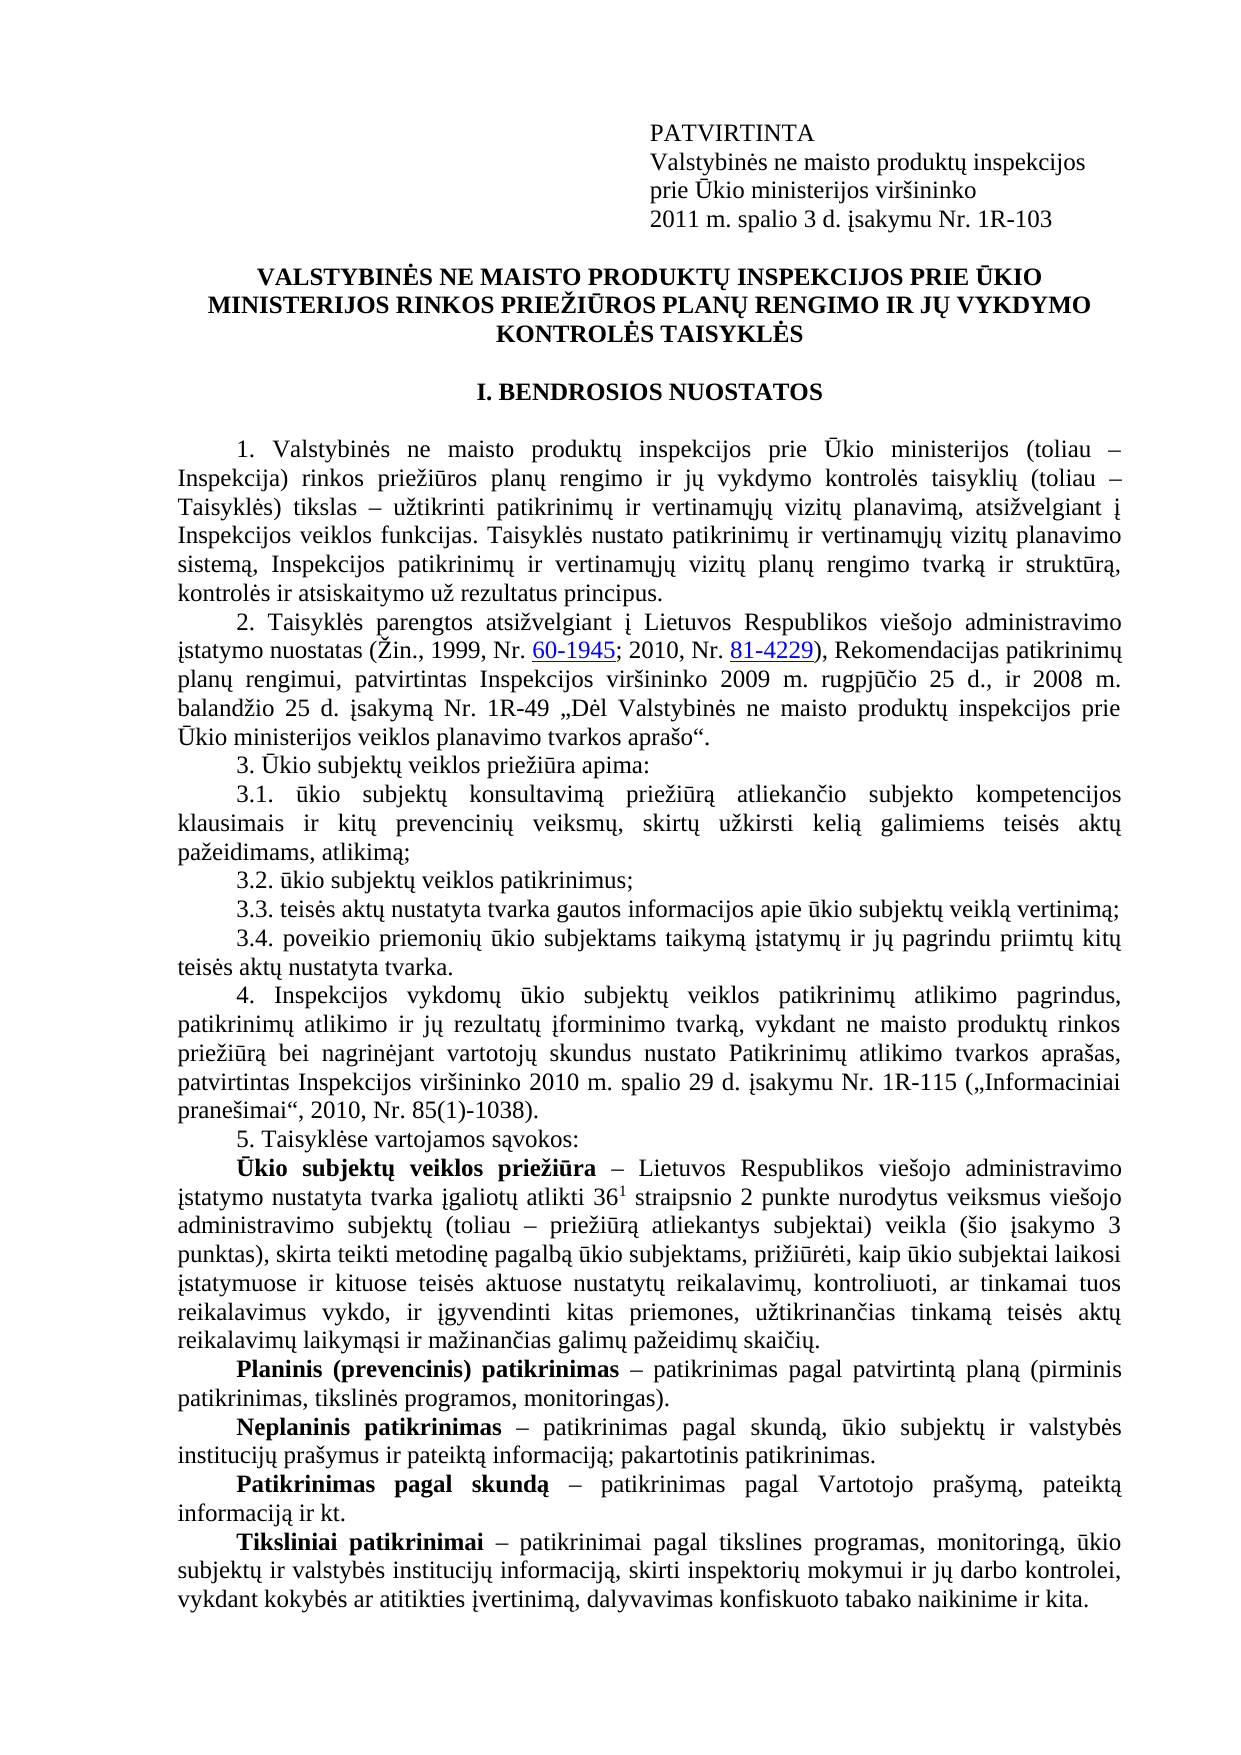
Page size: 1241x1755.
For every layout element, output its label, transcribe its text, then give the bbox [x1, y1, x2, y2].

text 3.4. poveikio priemonių ūkio subjektams taikymą įstatymų ir jų pagrindu priimtų kitų teisės aktų nustatyta tvarka. [177, 923, 1122, 981]
text prie Ūkio ministerijos viršininko [649, 176, 1122, 204]
text 1. Valstybinės ne maisto produktų inspekcijos prie Ūkio ministerijos (toliau – Inspekcija) rinkos priežiūros planų rengimo ir jų vykdymo kontrolės taisyklių (toliau – Taisyklės) tikslas – užtikrinti patikrinimų ir vertinamųjų vizitų planavimą, atsižvelgiant į Inspekcijos veiklos funkcijas. Taisyklės nustato patikrinimų ir vertinamųjų vizitų planavimo sistemą, Inspekcijos patikrinimų ir vertinamųjų vizitų planų rengimo tvarką ir struktūrą, kontrolės ir atsiskaitymo už rezultatus principus. [177, 434, 1122, 607]
text 2. Taisyklės parengtos atsižvelgiant į Lietuvos Respublikos viešojo administravimo įstatymo nuostatas (Žin., 1999, Nr. 60-1945; 2010, Nr. 81-4229), Rekomendacijas patikrinimų planų rengimui, patvirtintas Inspekcijos viršininko 2009 m. rugpjūčio 25 d., ir 2008 m. balandžio 25 d. įsakymą Nr. 1R-49 „Dėl Valstybinės ne maisto produktų inspekcijos prie Ūkio ministerijos veiklos planavimo tvarkos aprašo“. [177, 607, 1122, 751]
text Planinis (prevencinis) patikrinimas – patikrinimas pagal patvirtintą planą (pirminis patikrinimas, tikslinės programos, monitoringas). [177, 1354, 1122, 1412]
text 3.2. ūkio subjektų veiklos patikrinimus; [177, 866, 1122, 894]
text PATVIRTINTA [649, 118, 1122, 147]
text 3. Ūkio subjektų veiklos priežiūra apima: [177, 751, 1122, 779]
text Patikrinimas pagal skundą – patikrinimas pagal Vartotojo prašymą, pateiktą informaciją ir kt. [177, 1469, 1122, 1527]
text VALSTYBINĖS NE MAISTO PRODUKTŲ INSPEKCIJOS PRIE ŪKIO MINISTERIJOS RINKOS PRIEŽIŪROS PLANŲ RENGIMO IR JŲ VYKDYMO KONTROLĖS TAISYKLĖS [177, 262, 1122, 348]
text 4. Inspekcijos vykdomų ūkio subjektų veiklos patikrinimų atlikimo pagrindus, patikrinimų atlikimo ir jų rezultatų įforminimo tvarką, vykdant ne maisto produktų rinkos priežiūrą bei nagrinėjant vartotojų skundus nustato Patikrinimų atlikimo tvarkos aprašas, patvirtintas Inspekcijos viršininko 2010 m. spalio 29 d. įsakymu Nr. 1R-115 („Informaciniai pranešimai“, 2010, Nr. 85(1)-1038). [177, 981, 1122, 1124]
text 2011 m. spalio 3 d. įsakymu Nr. 1R-103 [649, 204, 1122, 233]
text Neplaninis patikrinimas – patikrinimas pagal skundą, ūkio subjektų ir valstybės institucijų prašymus ir pateiktą informaciją; pakartotinis patikrinimas. [177, 1412, 1122, 1469]
text 5. Taisyklėse vartojamos sąvokos: [177, 1124, 1122, 1153]
text Ūkio subjektų veiklos priežiūra – Lietuvos Respublikos viešojo administravimo įstatymo nustatyta tvarka įgaliotų atlikti 361 straipsnio 2 punkte nurodytus veiksmus viešojo administravimo subjektų (toliau – priežiūrą atliekantys subjektai) veikla (šio įsakymo 3 punktas), skirta teikti metodinę pagalbą ūkio subjektams, prižiūrėti, kaip ūkio subjektai laikosi įstatymuose ir kituose teisės aktuose nustatytų reikalavimų, kontroliuoti, ar tinkamai tuos reikalavimus vykdo, ir įgyvendinti kitas priemones, užtikrinančias tinkamą teisės aktų reikalavimų laikymąsi ir mažinančias galimų pažeidimų skaičių. [177, 1153, 1122, 1354]
text I. BENDROSIOS NUOSTATOS [177, 377, 1122, 406]
text Valstybinės ne maisto produktų inspekcijos [649, 147, 1122, 176]
text 3.3. teisės aktų nustatyta tvarka gautos informacijos apie ūkio subjektų veiklą vertinimą; [177, 894, 1122, 923]
text 3.1. ūkio subjektų konsultavimą priežiūrą atliekančio subjekto kompetencijos klausimais ir kitų prevencinių veiksmų, skirtų užkirsti kelią galimiems teisės aktų pažeidimams, atlikimą; [177, 779, 1122, 866]
text Tiksliniai patikrinimai – patikrinimai pagal tikslines programas, monitoringą, ūkio subjektų ir valstybės institucijų informaciją, skirti inspektorių mokymui ir jų darbo kontrolei, vykdant kokybės ar atitikties įvertinimą, dalyvavimas konfiskuoto tabako naikinime ir kita. [177, 1527, 1122, 1613]
